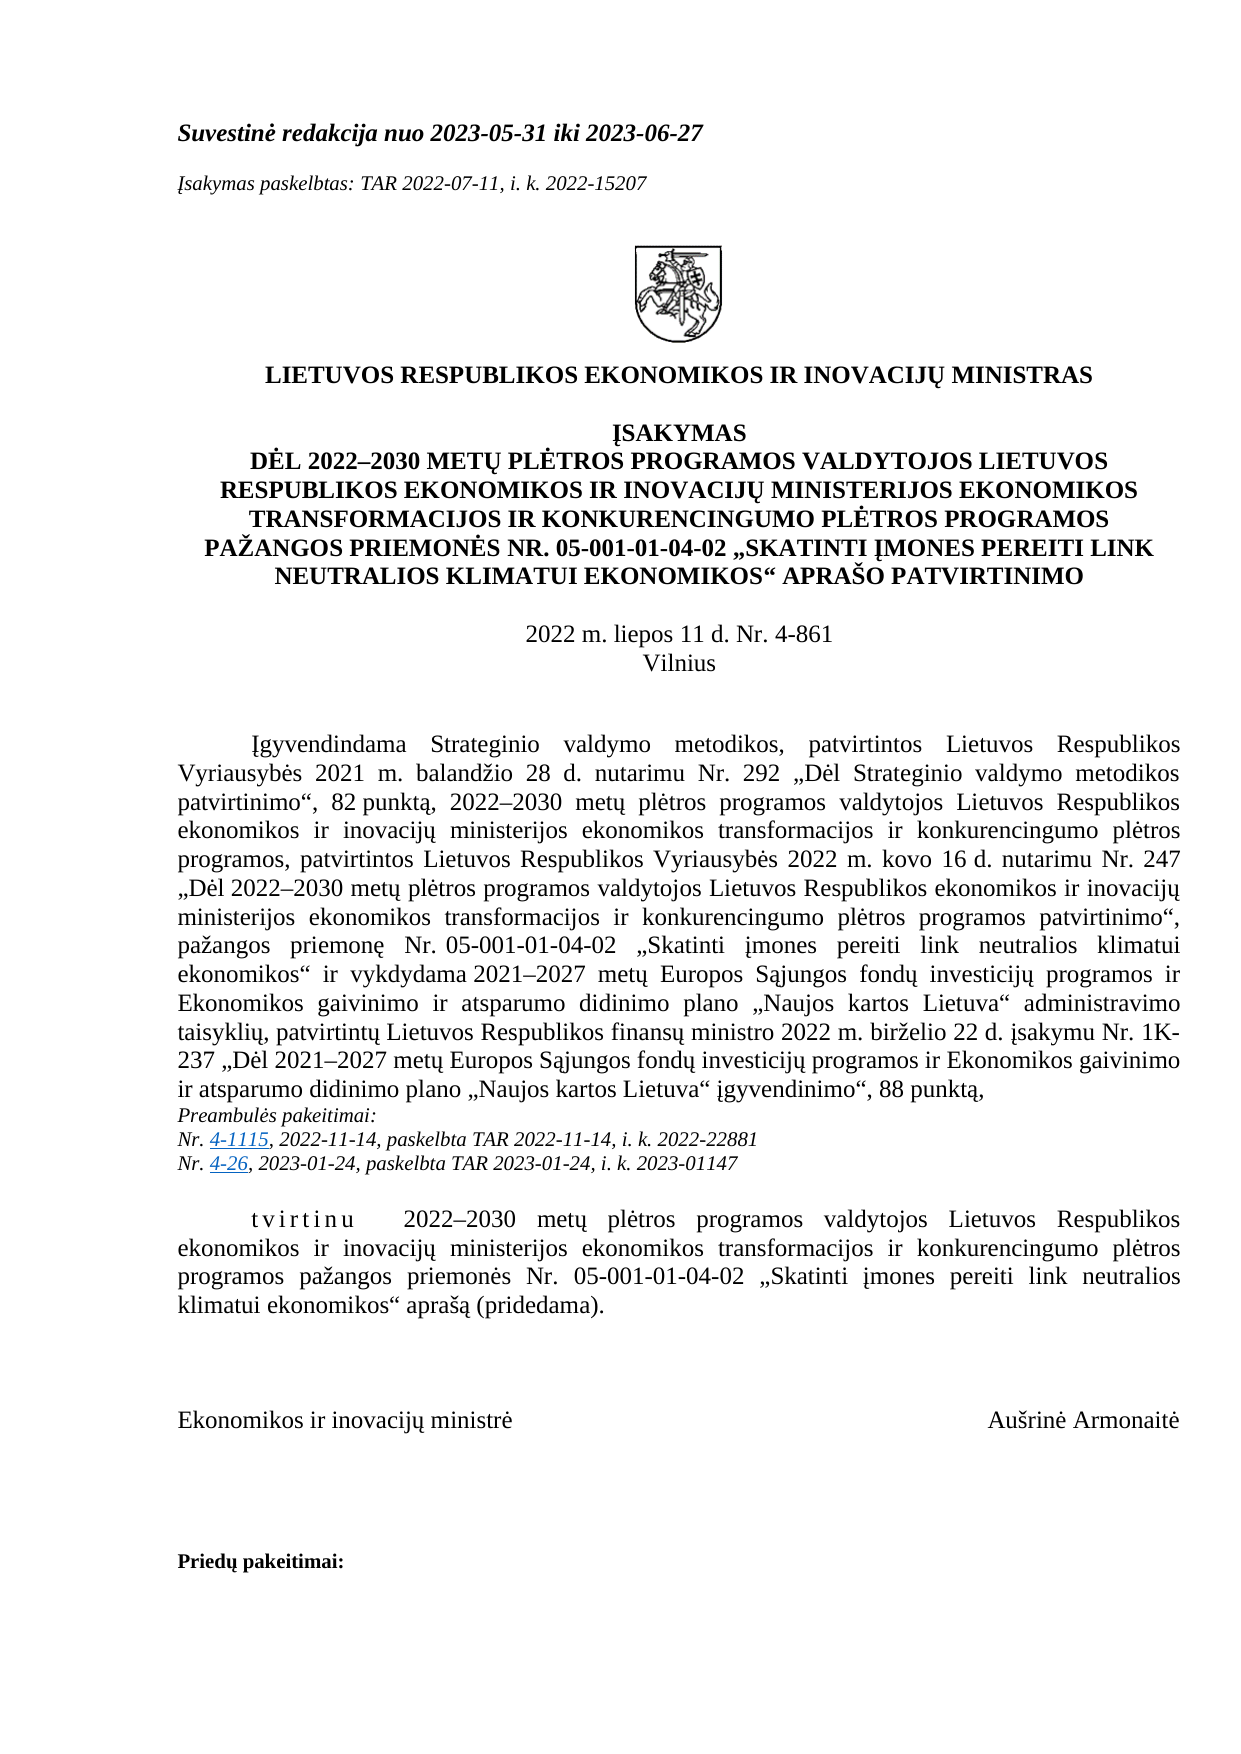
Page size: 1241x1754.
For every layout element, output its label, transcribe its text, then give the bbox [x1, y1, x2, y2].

text Suvestinė redakcija nuo 2023-05-31 iki 2023-06-27 [177, 118, 1181, 147]
text tvirtinu 2022–2030 metų plėtros programos valdytojos Lietuvos Respublikos ekonomikos ir inovacijų ministerijos ekonomikos transformacijos ir konkurencingumo plėtros programos pažangos priemonės Nr. 05-001-01-04-02 „Skatinti įmones pereiti link neutralios klimatui ekonomikos“ aprašą (pridedama). [177, 1204, 1181, 1319]
text Preambulės pakeitimai: [177, 1103, 1181, 1127]
text Nr. 4-26, 2023-01-24, paskelbta TAR 2023-01-24, i. k. 2023-01147 [177, 1151, 1181, 1175]
text Vilnius [177, 648, 1181, 676]
text Ekonomikos ir inovacijų ministrė Aušrinė Armonaitė [177, 1405, 1181, 1434]
text Priedų pakeitimai: [177, 1549, 1181, 1573]
text Įgyvendindama Strateginio valdymo metodikos, patvirtintos Lietuvos Respublikos Vyriausybės 2021 m. balandžio 28 d. nutarimu Nr. 292 „Dėl Strateginio valdymo metodikos patvirtinimo“, 82 punktą, 2022–2030 metų plėtros programos valdytojos Lietuvos Respublikos ekonomikos ir inovacijų ministerijos ekonomikos transformacijos ir konkurencingumo plėtros programos, patvirtintos Lietuvos Respublikos Vyriausybės 2022 m. kovo 16 d. nutarimu Nr. 247 „Dėl 2022–2030 metų plėtros programos valdytojos Lietuvos Respublikos ekonomikos ir inovacijų ministerijos ekonomikos transformacijos ir konkurencingumo plėtros programos patvirtinimo“, pažangos priemonę Nr. 05-001-01-04-02 „Skatinti įmones pereiti link neutralios klimatui ekonomikos“ ir vykdydama 2021–2027 metų Europos Sąjungos fondų investicijų programos ir Ekonomikos gaivinimo ir atsparumo didinimo plano „Naujos kartos Lietuva“ administravimo taisyklių, patvirtintų Lietuvos Respublikos finansų ministro 2022 m. birželio 22 d. įsakymu Nr. 1K-237 „Dėl 2021–2027 metų Europos Sąjungos fondų investicijų programos ir Ekonomikos gaivinimo ir atsparumo didinimo plano „Naujos kartos Lietuva“ įgyvendinimo“, 88 punktą, [177, 729, 1181, 1103]
text 2022 m. liepos 11 d. Nr. 4-861 [177, 619, 1181, 648]
text įsakymas [177, 418, 1181, 446]
text LIETUVOS RESPUBLIKOS Ekonomikos ir inovacijų MINISTRAS [177, 360, 1181, 389]
text DĖL 2022–2030 METŲ PLĖTROS PROGRAMOS VALDYTOJOS LIETUVOS RESPUBLIKOS EKONOMIKOS IR INOVACIJŲ MINISTERIJOS EKONOMIKOS TRANSFORMACIJOS IR KONKURENCINGUMO PLĖTROS PROGRAMOS PAŽANGOS PRIEMONĖS NR. 05-001-01-04-02 „SKATINTI ĮMONES PEREITI LINK NEUTRALIOS KLIMATUI EKONOMIKOS“ APRAŠO PATVIRTINIMO [177, 446, 1181, 590]
text Nr. 4-1115, 2022-11-14, paskelbta TAR 2022-11-14, i. k. 2022-22881 [177, 1127, 1181, 1151]
text Įsakymas paskelbtas: TAR 2022-07-11, i. k. 2022-15207 [177, 171, 1181, 195]
